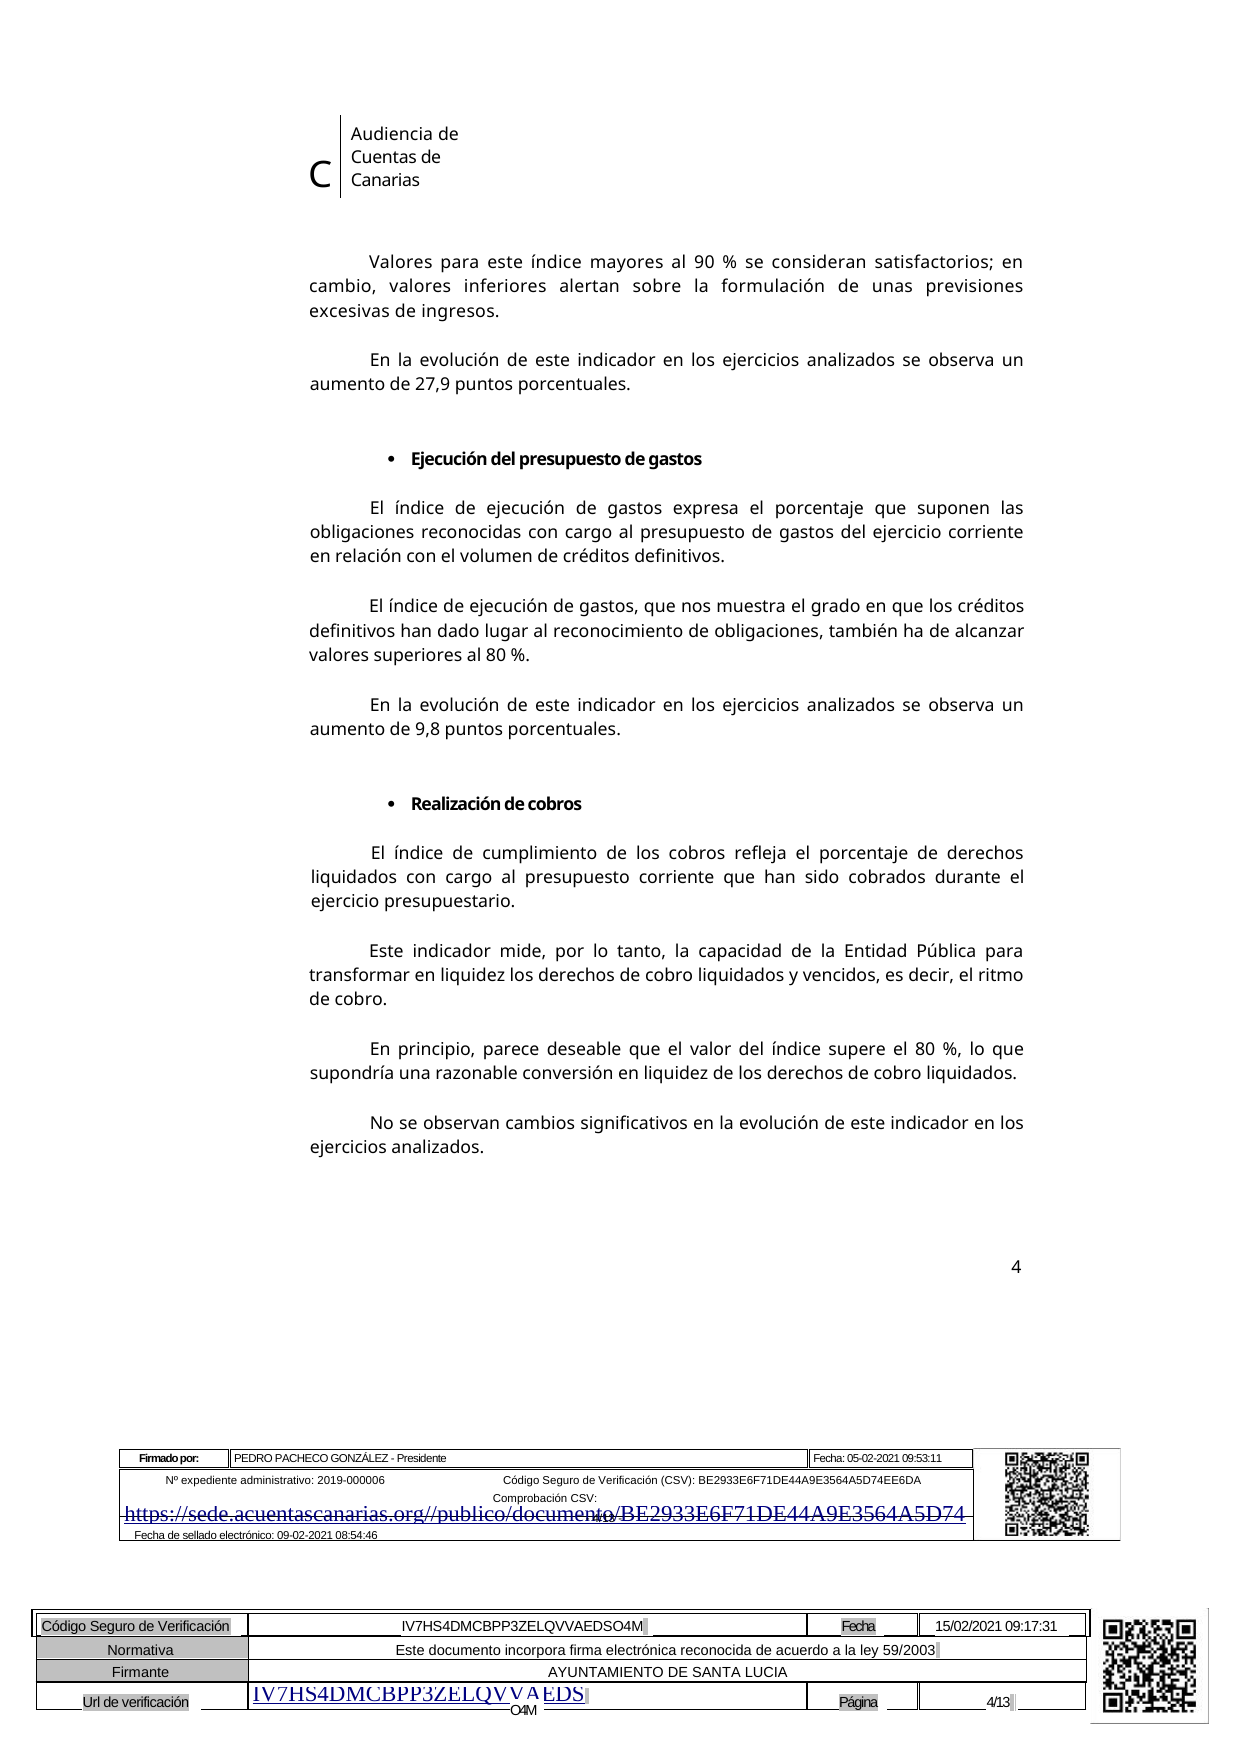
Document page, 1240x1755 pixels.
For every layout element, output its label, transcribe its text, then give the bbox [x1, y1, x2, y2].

list Realización de cobros [388, 793, 594, 814]
text Url de verificación [82, 1694, 201, 1711]
text Código Seguro de Verificación [41, 1618, 241, 1635]
text O4M [510, 1702, 544, 1719]
table_header Normativa [37, 1637, 248, 1658]
text Canarias [351, 170, 425, 191]
text Fecha [841, 1618, 884, 1635]
picture [1090, 1608, 1209, 1724]
text IV7HS4DMCBPP3ZELQVVAEDSO4M [401, 1618, 653, 1635]
text 4 [1011, 1256, 1025, 1277]
text Fecha: 05-02-2021 09:53:11 [813, 1452, 953, 1465]
list Ejecución del presupuesto de gastos [388, 449, 716, 470]
text 15/02/2021 09:17:31 [935, 1618, 1069, 1635]
text Valores para este índice mayores al 90 % se consideran satisfactorios; en cambio, valores inferiores alertan sobre la formulación de unas previsiones excesivas de ingresos. [309, 249, 1025, 322]
text Este indicador mide, por lo tanto, la capacidad de la Entidad Pública para transformar en liquidez los derechos de cobro liquidados y vencidos, es decir, el ritmo de cobro. [309, 938, 1024, 1011]
text El índice de ejecución de gastos, que nos muestra el grado en que los créditos definitivos han dado lugar al reconocimiento de obligaciones, también ha de alcanzar valores superiores al 80 %. [309, 593, 1025, 666]
text 4/13 [986, 1694, 1018, 1711]
table_cell AYUNTAMIENTO DE SANTA LUCIA [249, 1660, 1086, 1681]
table_header Nº expediente administrativo: 2019-000006 Código Seguro de Verificación (CSV): BE2933E6F71DE44A9E3564A5D74EE6DA Comprobación CSV: https://sede.acuentascanarias.org//publico/documento/BE2933E6F71DE44A9E3564A5D74EE6DA [120, 1470, 973, 1516]
picture [973, 1448, 1121, 1541]
text https://plataforma.santaluciagc.com/verifirma/code/IV7HS4DMCBPP3ZELQVVAEDS [252, 1687, 488, 1703]
text Audiencia de [351, 124, 463, 145]
text En la evolución de este indicador en los ejercicios analizados se observa un aumento de 27,9 puntos porcentuales. [309, 347, 1024, 395]
text PEDRO PACHECO GONZÁLEZ - Presidente [234, 1452, 459, 1465]
text El índice de ejecución de gastos expresa el porcentaje que suponen las obligaciones reconocidas con cargo al presupuesto de gastos del ejercicio corriente en relación con el volumen de créditos definitivos. [309, 496, 1025, 568]
text https://plataforma.santaluciagc.com/verifirma/code/IV7HS4DMCBPP3ZELQVVAEDS [544, 1687, 802, 1707]
text En principio, parece deseable que el valor del índice supere el 80 %, lo que supondría una razonable conversión en liquidez de los derechos de cobro liquidados. [309, 1036, 1025, 1084]
text El índice de cumplimiento de los cobros refleja el porcentaje de derechos liquidados con cargo al presupuesto corriente que han sido cobrados durante el ejercicio presupuestario. [311, 840, 1025, 913]
text En la evolución de este indicador en los ejercicios analizados se observa un aumento de 9,8 puntos porcentuales. [309, 692, 1024, 740]
text Firmado por: [139, 1452, 209, 1465]
text Página [839, 1694, 887, 1711]
text C [226, 161, 332, 194]
text Cuentas de [351, 147, 446, 168]
table_header Este documento incorpora firma electrónica reconocida de acuerdo a la ley 59/2003 [249, 1637, 1086, 1658]
text No se observan cambios significativos en la evolución de este indicador en los ejercicios analizados. [309, 1111, 1025, 1158]
table_cell - 4/13 - Fecha de sellado electrónico: 09-02-2021 08:54:46 Fecha de emisión de esta copia: 09-02-2021 08:54:48 [120, 1517, 973, 1540]
table_cell Firmante [37, 1660, 248, 1681]
